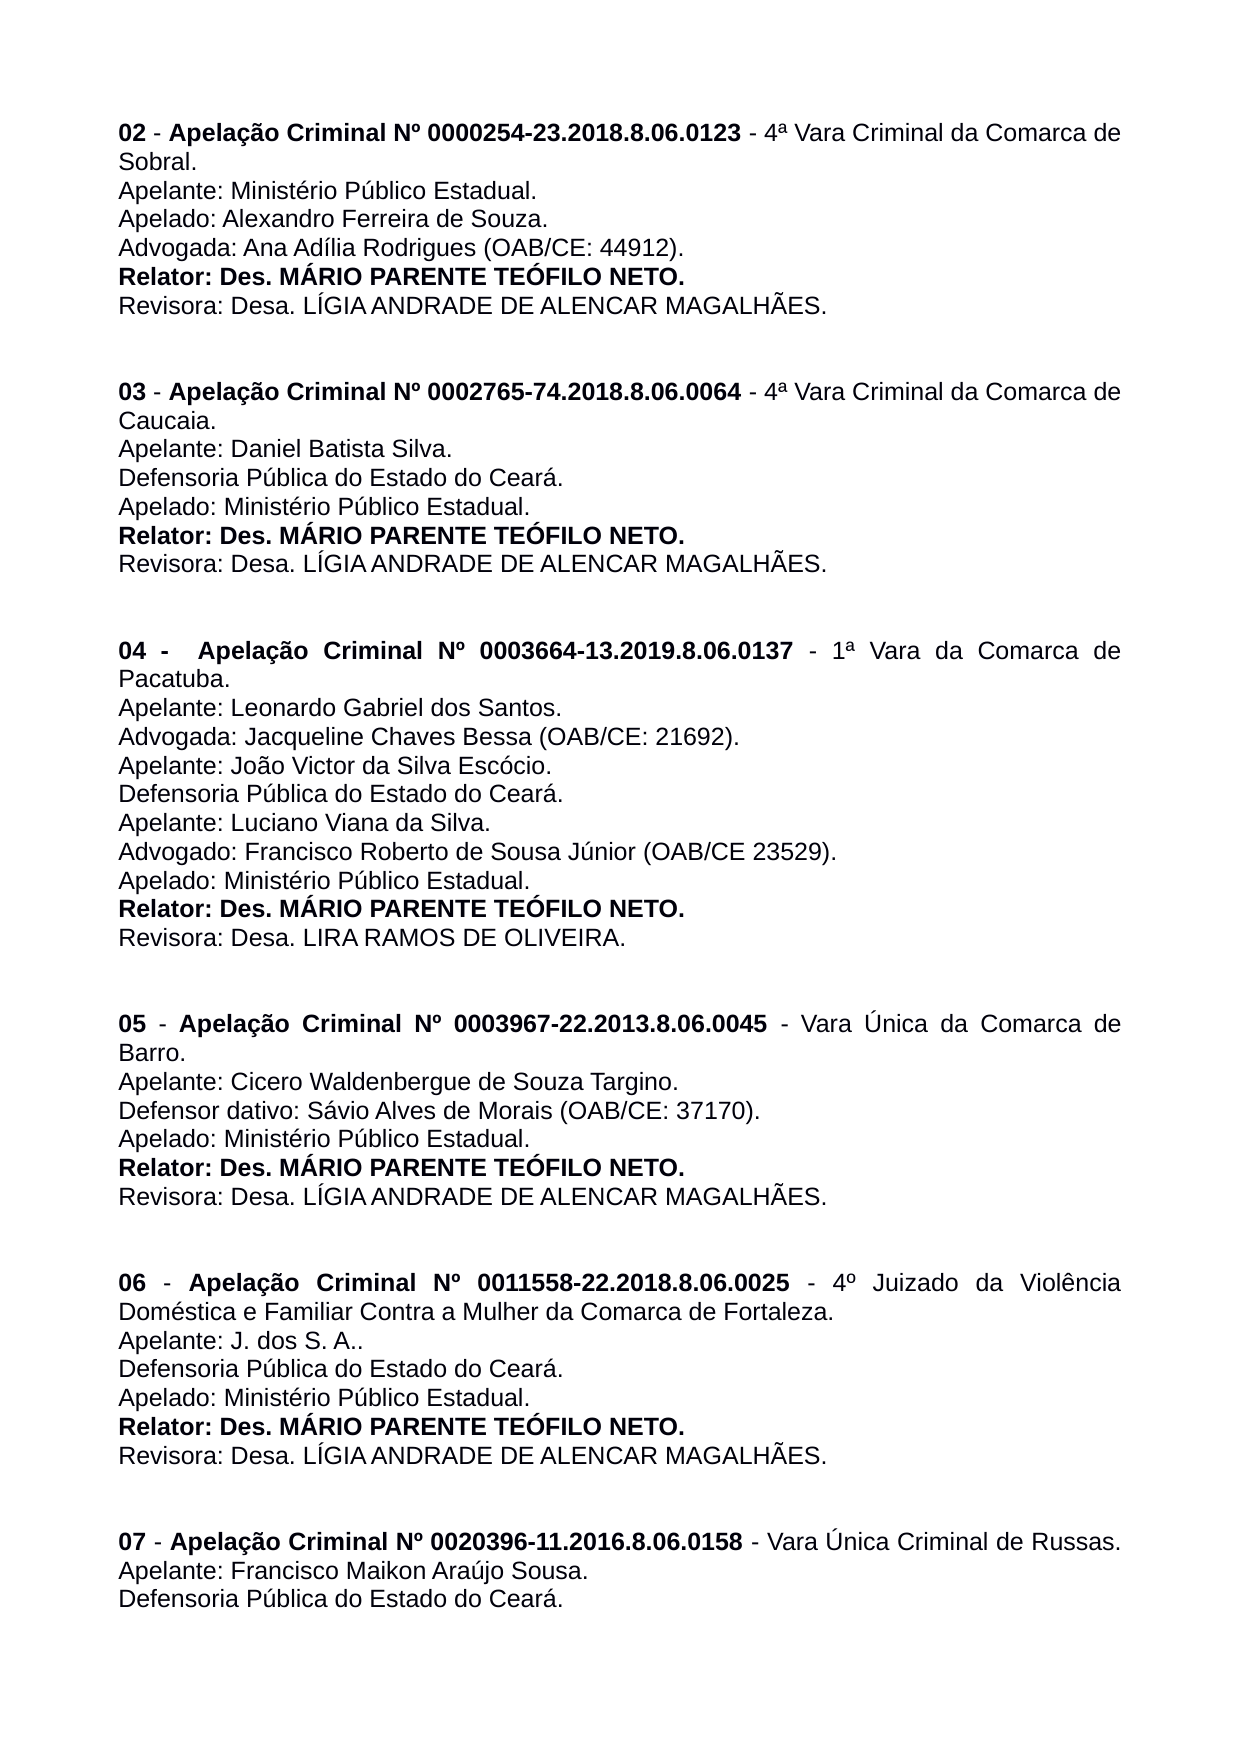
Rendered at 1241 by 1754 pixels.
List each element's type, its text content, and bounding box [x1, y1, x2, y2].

text 05 - Apelação Criminal Nº 0003967-22.2013.8.06.0045 - Vara Única da Comarca de Barro. [118, 1009, 1122, 1067]
text Defensoria Pública do Estado do Ceará. [118, 1584, 1122, 1613]
text Apelante: Ministério Público Estadual. [118, 176, 1122, 204]
text Apelado: Ministério Público Estadual. [118, 1124, 1122, 1153]
text 02 - Apelação Criminal Nº 0000254-23.2018.8.06.0123 - 4ª Vara Criminal da Comarca de Sobral. [118, 118, 1122, 176]
text Apelado: Ministério Público Estadual. [118, 1383, 1122, 1412]
text Defensor dativo: Sávio Alves de Morais (OAB/CE: 37170). [118, 1096, 1122, 1124]
text Apelante: Luciano Viana da Silva. [118, 808, 1122, 837]
text Apelante: Daniel Batista Silva. [118, 434, 1122, 463]
text Defensoria Pública do Estado do Ceará. [118, 1354, 1122, 1383]
text Apelante: João Victor da Silva Escócio. [118, 751, 1122, 779]
text Revisora: Desa. LÍGIA ANDRADE DE ALENCAR MAGALHÃES. [118, 549, 1122, 578]
text Apelado: Ministério Público Estadual. [118, 866, 1122, 894]
text 04 - Apelação Criminal Nº 0003664-13.2019.8.06.0137 - 1ª Vara da Comarca de Pacatuba. [118, 636, 1122, 693]
text Advogada: Jacqueline Chaves Bessa (OAB/CE: 21692). [118, 722, 1122, 751]
text Relator: Des. MÁRIO PARENTE TEÓFILO NETO. [118, 894, 1122, 923]
text Apelado: Alexandro Ferreira de Souza. [118, 204, 1122, 233]
text Relator: Des. MÁRIO PARENTE TEÓFILO NETO. [118, 1153, 1122, 1182]
text Relator: Des. MÁRIO PARENTE TEÓFILO NETO. [118, 521, 1122, 549]
text Revisora: Desa. LÍGIA ANDRADE DE ALENCAR MAGALHÃES. [118, 1441, 1122, 1469]
text Relator: Des. MÁRIO PARENTE TEÓFILO NETO. [118, 1412, 1122, 1441]
text Apelante: Cicero Waldenbergue de Souza Targino. [118, 1067, 1122, 1096]
text Revisora: Desa. LIRA RAMOS DE OLIVEIRA. [118, 923, 1122, 952]
text 06 - Apelação Criminal Nº 0011558-22.2018.8.06.0025 - 4º Juizado da Violência Doméstica e Familiar Contra a Mulher da Comarca de Fortaleza. [118, 1268, 1122, 1326]
text Apelado: Ministério Público Estadual. [118, 492, 1122, 521]
text Defensoria Pública do Estado do Ceará. [118, 779, 1122, 808]
text Apelante: Leonardo Gabriel dos Santos. [118, 693, 1122, 722]
text Advogada: Ana Adília Rodrigues (OAB/CE: 44912). [118, 233, 1122, 262]
text Apelante: J. dos S. A.. [118, 1326, 1122, 1354]
text 03 - Apelação Criminal Nº 0002765-74.2018.8.06.0064 - 4ª Vara Criminal da Comarca de Caucaia. [118, 377, 1122, 434]
text Revisora: Desa. LÍGIA ANDRADE DE ALENCAR MAGALHÃES. [118, 291, 1122, 319]
text Defensoria Pública do Estado do Ceará. [118, 463, 1122, 492]
text 07 - Apelação Criminal Nº 0020396-11.2016.8.06.0158 - Vara Única Criminal de Russas. Apelante: Francisco Maikon Araújo Sousa. [118, 1527, 1122, 1584]
text Advogado: Francisco Roberto de Sousa Júnior (OAB/CE 23529). [118, 837, 1122, 866]
text Relator: Des. MÁRIO PARENTE TEÓFILO NETO. [118, 262, 1122, 291]
text Revisora: Desa. LÍGIA ANDRADE DE ALENCAR MAGALHÃES. [118, 1182, 1122, 1211]
